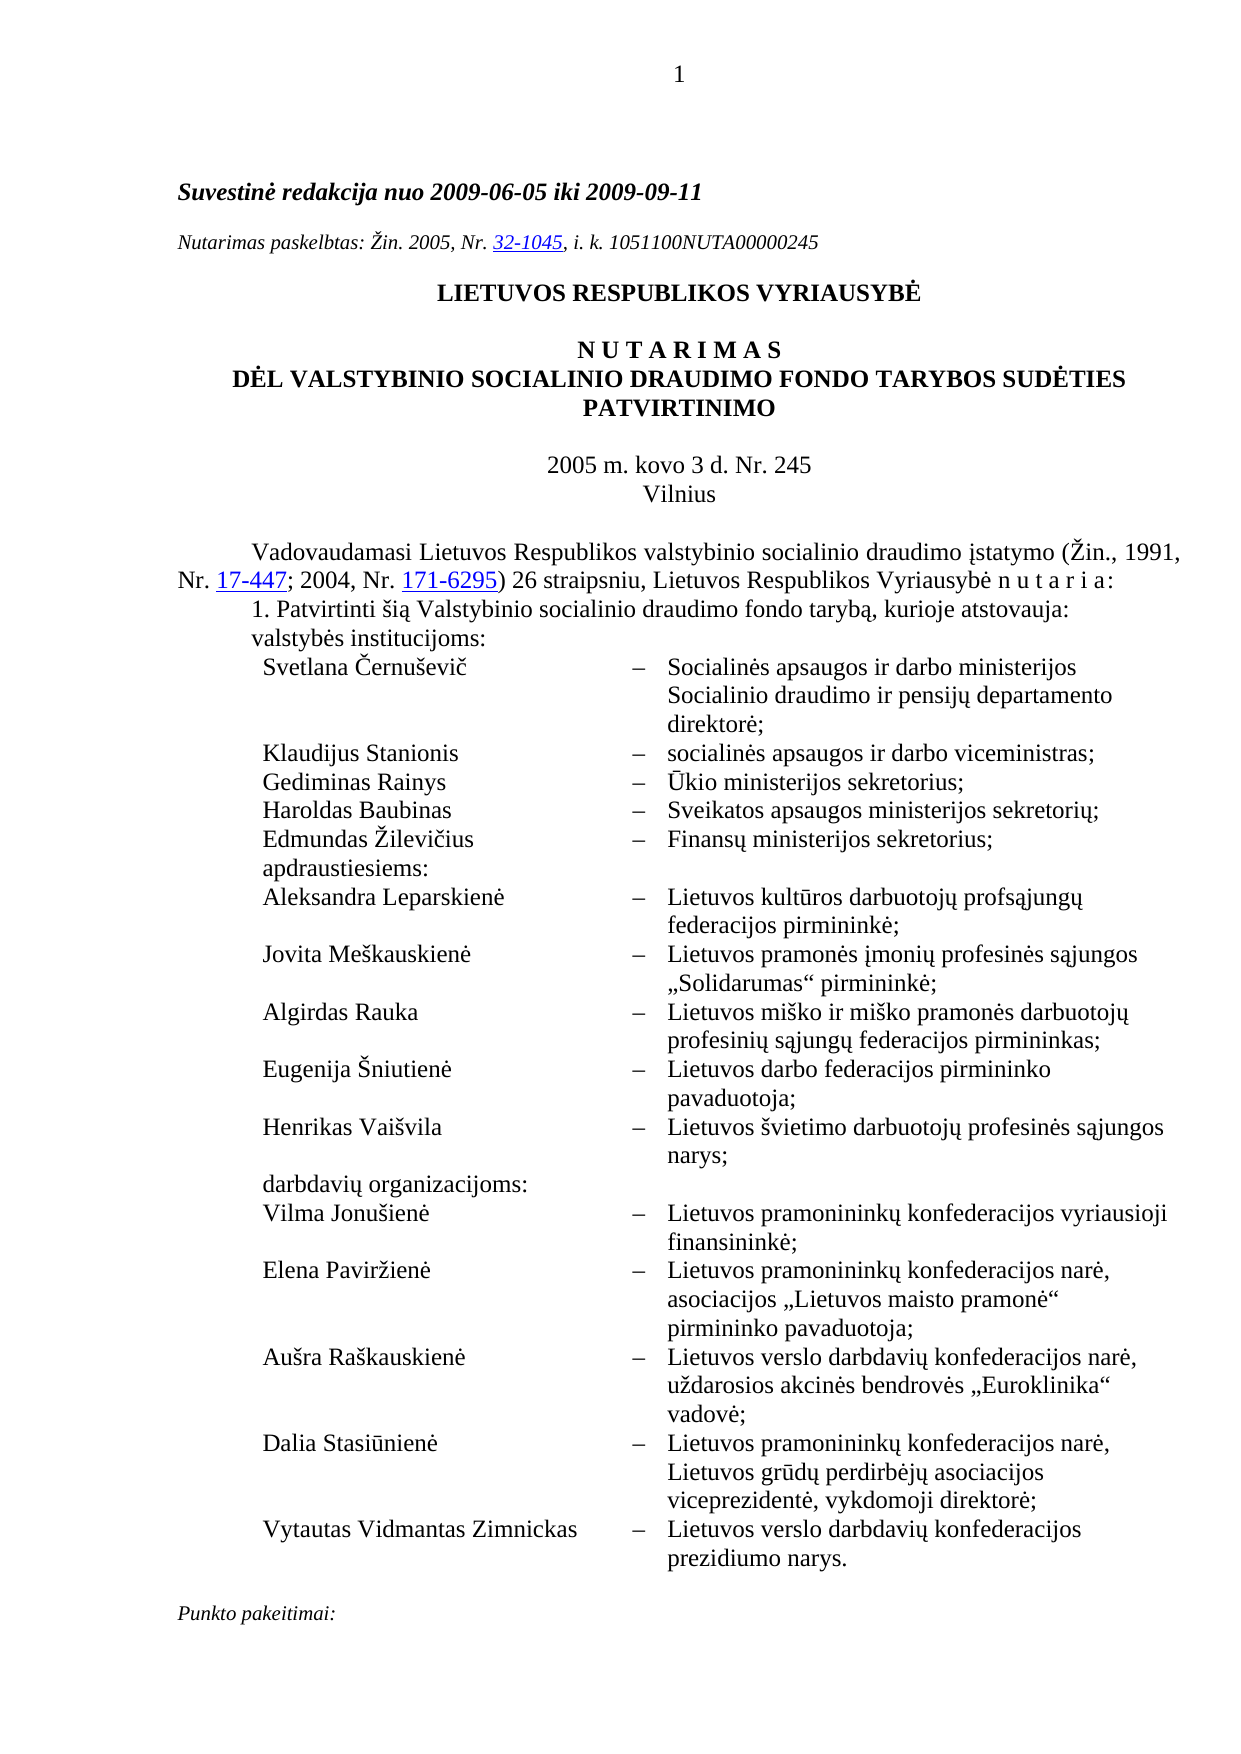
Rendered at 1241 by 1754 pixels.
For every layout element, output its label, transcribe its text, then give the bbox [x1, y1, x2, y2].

text Vilnius [177, 479, 1181, 508]
table_cell socialinės apsaugos ir darbo viceministras; [656, 738, 1181, 767]
text Suvestinė redakcija nuo 2009-06-05 iki 2009-09-11 [177, 177, 1181, 206]
table_cell apdraustiesiems: [177, 853, 606, 882]
text Punkto pakeitimai: [177, 1601, 1181, 1625]
table_cell Lietuvos kultūros darbuotojų profsąjungų federacijos pirmininkė; [656, 882, 1181, 939]
table_cell Jovita Meškauskienė [177, 939, 606, 997]
table_cell [656, 1169, 1181, 1198]
table_cell – [606, 1514, 656, 1572]
table_cell Edmundas Žilevičius [177, 824, 606, 853]
table_cell – [606, 738, 656, 767]
table_header Svetlana Černuševič [177, 652, 606, 738]
table_cell Aleksandra Leparskienė [177, 882, 606, 939]
table_cell Haroldas Baubinas [177, 796, 606, 824]
table_cell – [606, 824, 656, 853]
table_header – [606, 652, 656, 738]
table_cell Lietuvos pramonės įmonių profesinės sąjungos „Solidarumas“ pirmininkė; [656, 939, 1181, 997]
table_cell Algirdas Rauka [177, 997, 606, 1054]
table_cell [606, 853, 656, 882]
table_cell Ūkio ministerijos sekretorius; [656, 767, 1181, 796]
table_cell – [606, 1112, 656, 1169]
table_cell Aušra Raškauskienė [177, 1342, 606, 1428]
table_cell Lietuvos darbo federacijos pirmininko pavaduotoja; [656, 1054, 1181, 1112]
table_cell Lietuvos švietimo darbuotojų profesinės sąjungos narys; [656, 1112, 1181, 1169]
table_cell Lietuvos pramonininkų konfederacijos vyriausioji finansininkė; [656, 1198, 1181, 1256]
text Nutarimas paskelbtas: Žin. 2005, Nr. 32-1045, i. k. 1051100NUTA00000245 [177, 230, 1181, 254]
table_cell – [606, 939, 656, 997]
table_cell Lietuvos verslo darbdavių konfederacijos prezidiumo narys. [656, 1514, 1181, 1572]
table_cell – [606, 767, 656, 796]
table_cell Dalia Stasiūnienė [177, 1428, 606, 1514]
text 2005 m. kovo 3 d. Nr. 245 [177, 451, 1181, 479]
table_cell – [606, 796, 656, 824]
text N U T A R I M A S [177, 336, 1181, 364]
text LIETUVOS RESPUBLIKOS VYRIAUSYBĖ [177, 278, 1181, 307]
table_cell – [606, 1256, 656, 1342]
table_cell Vytautas Vidmantas Zimnickas [177, 1514, 606, 1572]
text DĖL VALSTYBINIO SOCIALINIO DRAUDIMO FONDO TARYBOS SUDĖTIES PATVIRTINIMO [177, 364, 1181, 422]
table_cell Lietuvos miško ir miško pramonės darbuotojų profesinių sąjungų federacijos pirmininkas; [656, 997, 1181, 1054]
table_cell Eugenija Šniutienė [177, 1054, 606, 1112]
table_cell Finansų ministerijos sekretorius; [656, 824, 1181, 853]
table_cell Gediminas Rainys [177, 767, 606, 796]
text Vadovaudamasi Lietuvos Respublikos valstybinio socialinio draudimo įstatymo (Žin., 1991, Nr. 17-447; 2004, Nr. 171-6295) 26 straipsniu, Lietuvos Respublikos Vyriausybė nutaria: [177, 537, 1181, 594]
table_cell – [606, 1428, 656, 1514]
table_cell Vilma Jonušienė [177, 1198, 606, 1256]
table_cell Henrikas Vaišvila [177, 1112, 606, 1169]
table_cell Lietuvos verslo darbdavių konfederacijos narė, uždarosios akcinės bendrovės „Euroklinika“ vadovė; [656, 1342, 1181, 1428]
table_cell [656, 853, 1181, 882]
table_cell – [606, 1342, 656, 1428]
text valstybės institucijoms: [177, 623, 1181, 652]
table_cell – [606, 1054, 656, 1112]
table_cell – [606, 997, 656, 1054]
table_cell Sveikatos apsaugos ministerijos sekretorių; [656, 796, 1181, 824]
table_cell darbdavių organizacijoms: [177, 1169, 606, 1198]
table_cell Lietuvos pramonininkų konfederacijos narė, asociacijos „Lietuvos maisto pramonė“ pirmininko pavaduotoja; [656, 1256, 1181, 1342]
table_cell Elena Paviržienė [177, 1256, 606, 1342]
table_cell Lietuvos pramonininkų konfederacijos narė, Lietuvos grūdų perdirbėjų asociacijos viceprezidentė, vykdomoji direktorė; [656, 1428, 1181, 1514]
text 1. Patvirtinti šią Valstybinio socialinio draudimo fondo tarybą, kurioje atstovauja: [177, 594, 1181, 623]
table_cell Klaudijus Stanionis [177, 738, 606, 767]
table_header Socialinės apsaugos ir darbo ministerijos Socialinio draudimo ir pensijų departamento direktorė; [656, 652, 1181, 738]
table_cell – [606, 1198, 656, 1256]
table_cell [606, 1169, 656, 1198]
table_cell – [606, 882, 656, 939]
